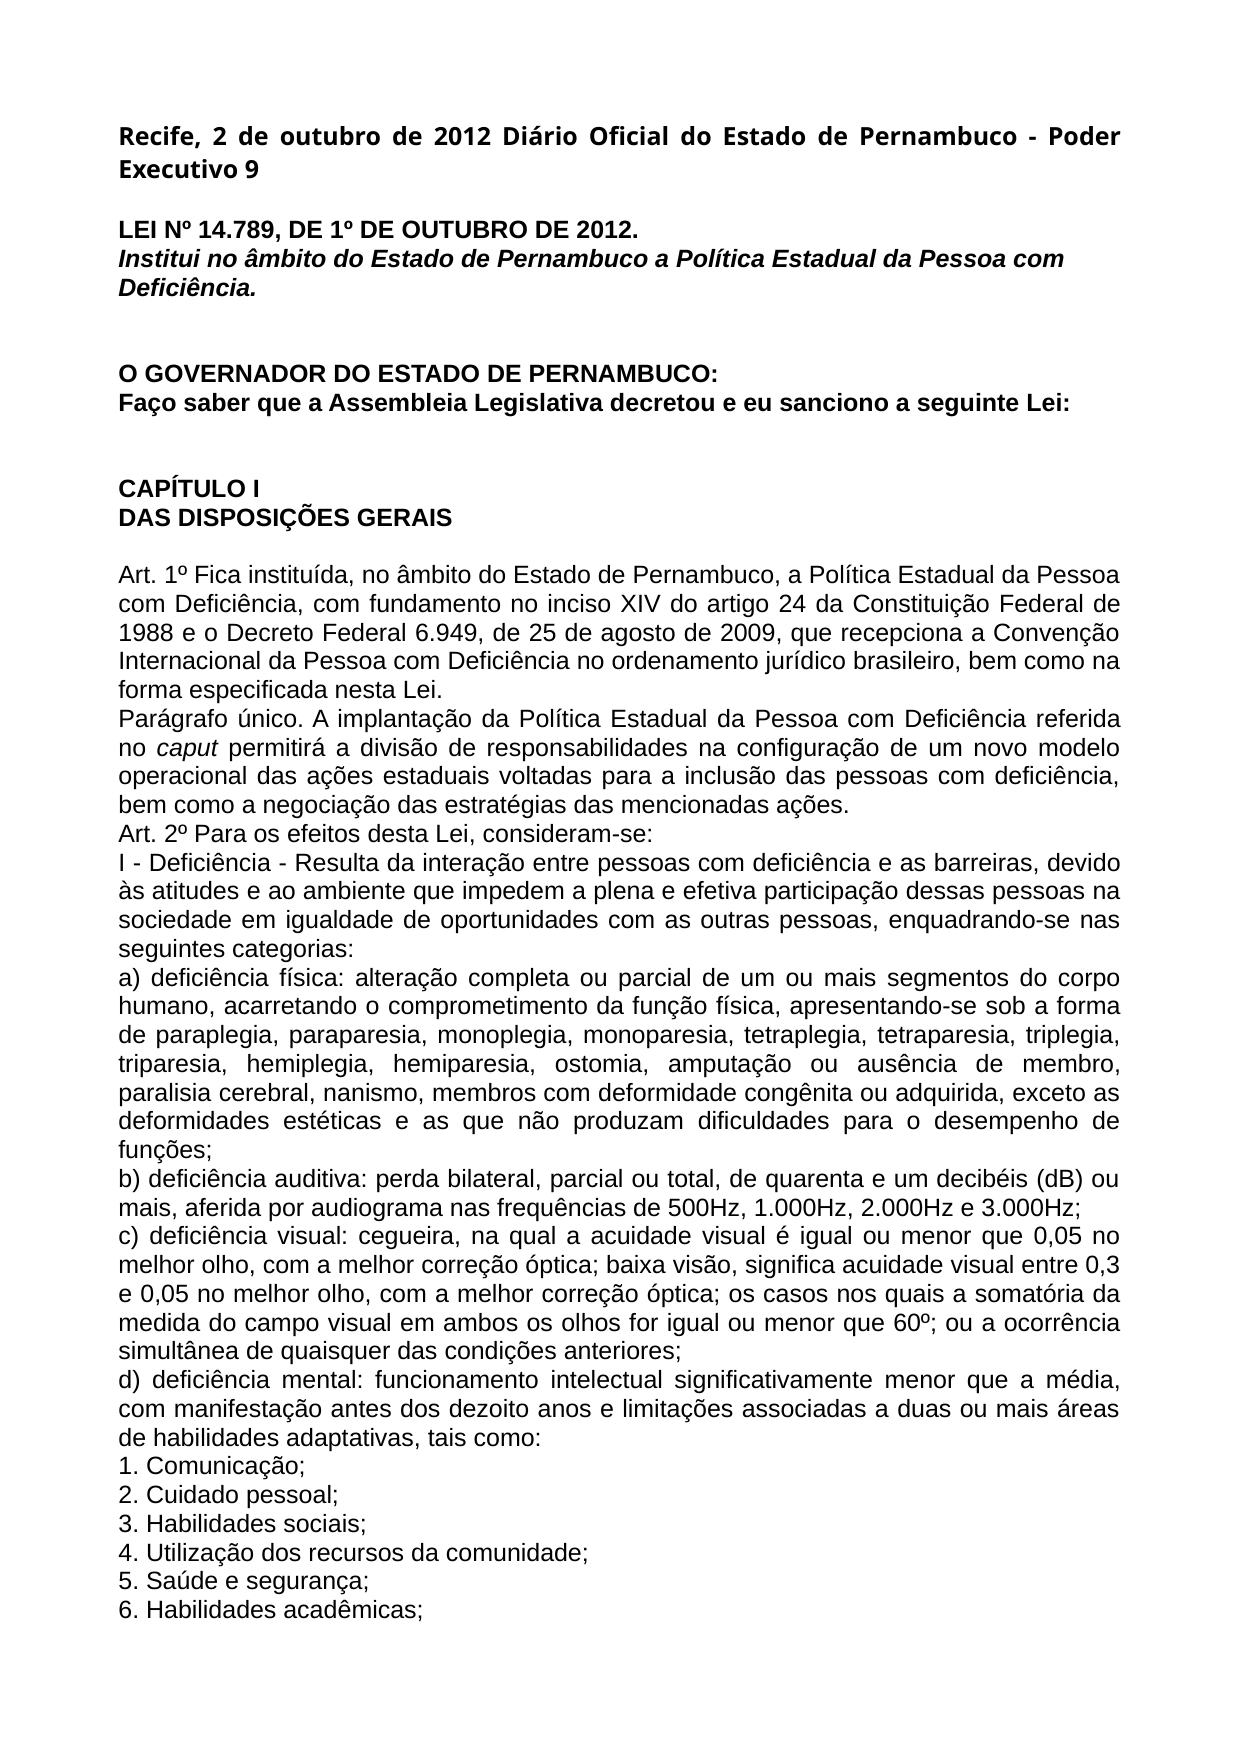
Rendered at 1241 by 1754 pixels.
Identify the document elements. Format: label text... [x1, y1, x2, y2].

text DAS DISPOSIÇÕES GERAIS [118, 502, 1122, 531]
text b) deficiência auditiva: perda bilateral, parcial ou total, de quarenta e um decibéis (dB) ou mais, aferida por audiograma nas frequências de 500Hz, 1.000Hz, 2.000Hz e 3.000Hz; [118, 1164, 1122, 1221]
text CAPÍTULO I [118, 474, 1122, 502]
text LEI Nº 14.789, DE 1º DE OUTUBRO DE 2012. [118, 215, 1122, 244]
text Art. 1º Fica instituída, no âmbito do Estado de Pernambuco, a Política Estadual da Pessoa com Deficiência, com fundamento no inciso XIV do artigo 24 da Constituição Federal de 1988 e o Decreto Federal 6.949, de 25 de agosto de 2009, que recepciona a Convenção Internacional da Pessoa com Deficiência no ordenamento jurídico brasileiro, bem como na forma especificada nesta Lei. [118, 560, 1122, 704]
text 1. Comunicação; [118, 1451, 1122, 1480]
text Recife, 2 de outubro de 2012 Diário Oficial do Estado de Pernambuco - Poder Executivo 9 [118, 118, 1122, 186]
text a) deficiência física: alteração completa ou parcial de um ou mais segmentos do corpo humano, acarretando o comprometimento da função física, apresentando-se sob a forma de paraplegia, paraparesia, monoplegia, monoparesia, tetraplegia, tetraparesia, triplegia, triparesia, hemiplegia, hemiparesia, ostomia, amputação ou ausência de membro, paralisia cerebral, nanismo, membros com deformidade congênita ou adquirida, exceto as deformidades estéticas e as que não produzam dificuldades para o desempenho de funções; [118, 962, 1122, 1164]
text Institui no âmbito do Estado de Pernambuco a Política Estadual da Pessoa com Deficiência. [118, 244, 1122, 301]
text 4. Utilização dos recursos da comunidade; [118, 1537, 1122, 1566]
text 3. Habilidades sociais; [118, 1509, 1122, 1537]
text 5. Saúde e segurança; [118, 1566, 1122, 1595]
text d) deficiência mental: funcionamento intelectual significativamente menor que a média, com manifestação antes dos dezoito anos e limitações associadas a duas ou mais áreas de habilidades adaptativas, tais como: [118, 1365, 1122, 1451]
text Art. 2º Para os efeitos desta Lei, consideram-se: [118, 819, 1122, 847]
text c) deficiência visual: cegueira, na qual a acuidade visual é igual ou menor que 0,05 no melhor olho, com a melhor correção óptica; baixa visão, significa acuidade visual entre 0,3 e 0,05 no melhor olho, com a melhor correção óptica; os casos nos quais a somatória da medida do campo visual em ambos os olhos for igual ou menor que 60º; ou a ocorrência simultânea de quaisquer das condições anteriores; [118, 1221, 1122, 1365]
text 2. Cuidado pessoal; [118, 1480, 1122, 1509]
text Parágrafo único. A implantação da Política Estadual da Pessoa com Deficiência referida no caput permitirá a divisão de responsabilidades na configuração de um novo modelo operacional das ações estaduais voltadas para a inclusão das pessoas com deficiência, bem como a negociação das estratégias das mencionadas ações. [118, 704, 1122, 819]
text 6. Habilidades acadêmicas; [118, 1595, 1122, 1624]
text O GOVERNADOR DO ESTADO DE PERNAMBUCO: [118, 359, 1122, 387]
text Faço saber que a Assembleia Legislativa decretou e eu sanciono a seguinte Lei: [118, 387, 1122, 416]
text I - Deficiência - Resulta da interação entre pessoas com deficiência e as barreiras, devido às atitudes e ao ambiente que impedem a plena e efetiva participação dessas pessoas na sociedade em igualdade de oportunidades com as outras pessoas, enquadrando-se nas seguintes categorias: [118, 847, 1122, 962]
